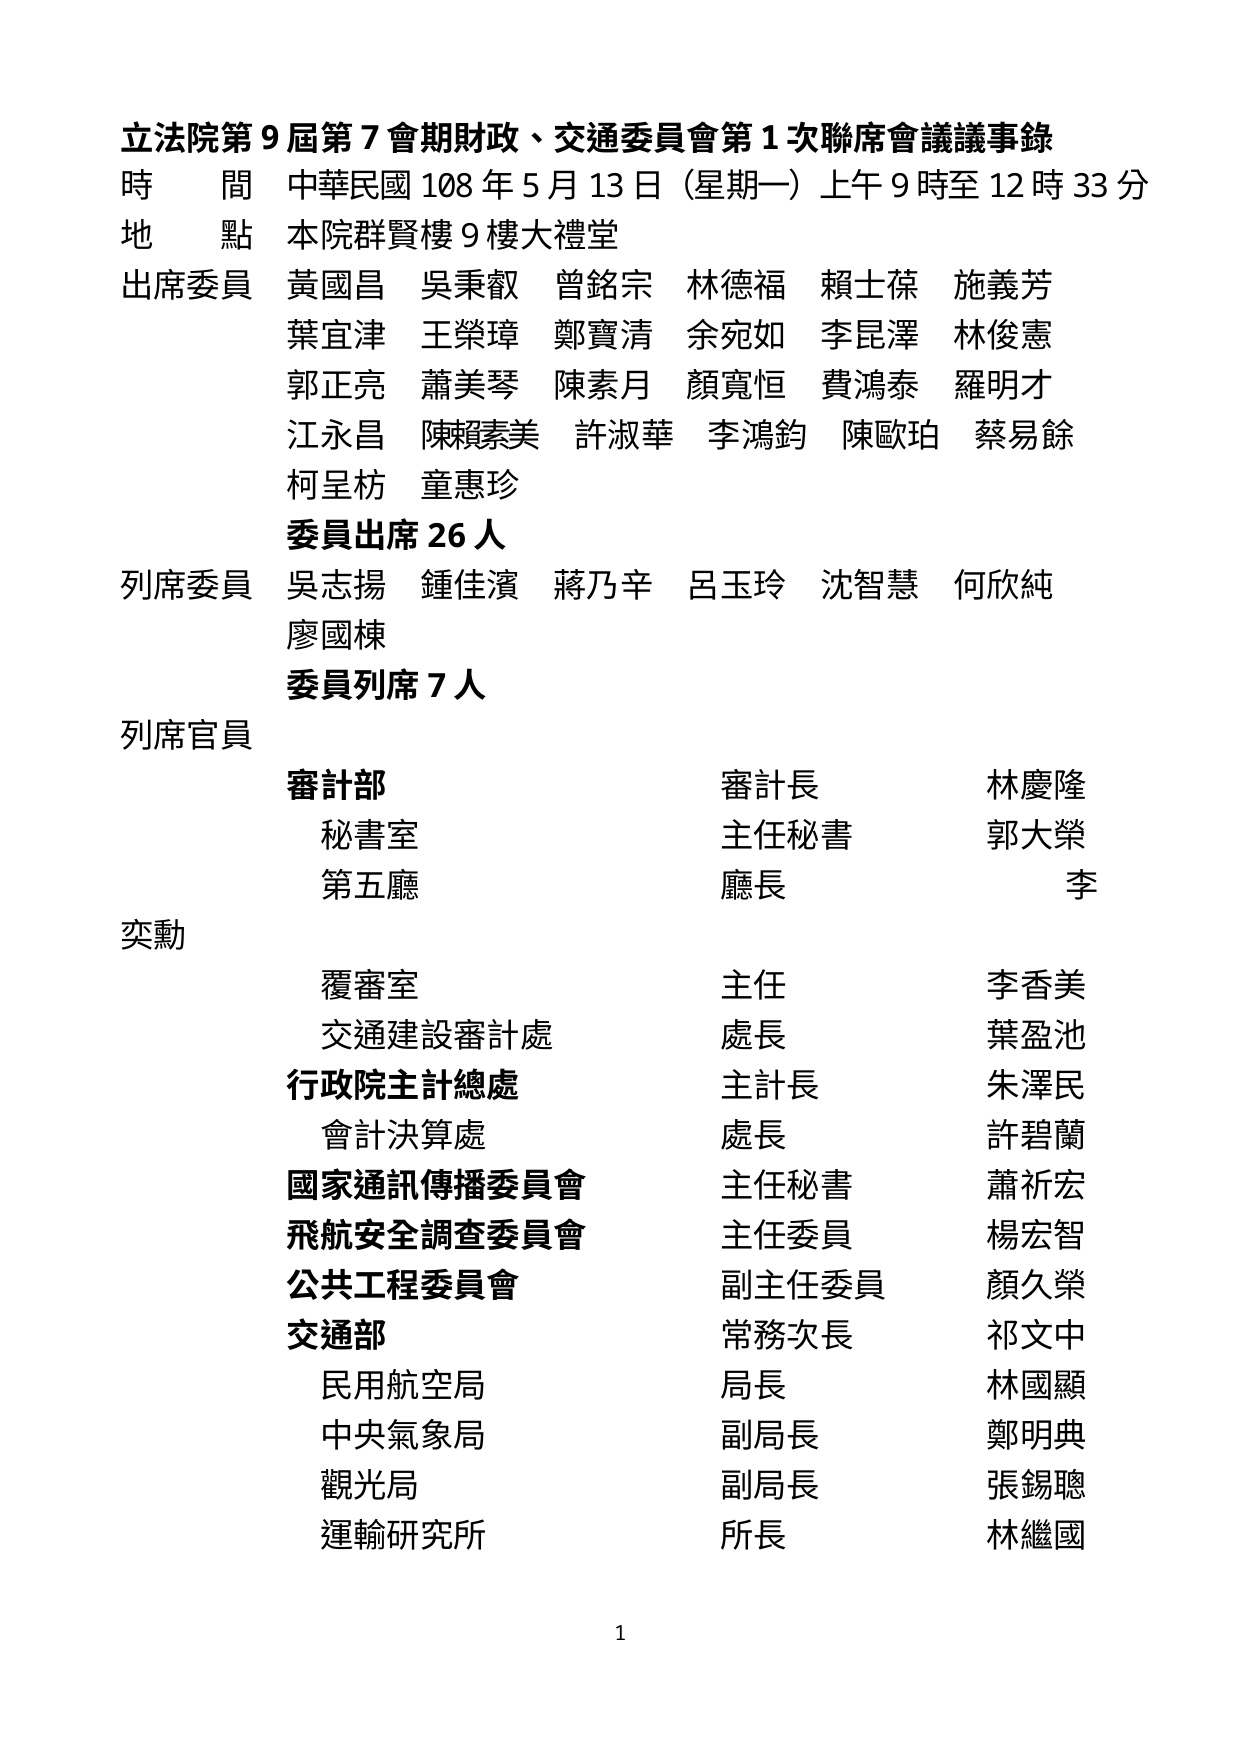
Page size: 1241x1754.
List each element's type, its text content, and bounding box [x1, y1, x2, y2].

text 民用航空局 局長 林國顯 [120, 1357, 1120, 1407]
text 國家通訊傳播委員會 主任秘書 蕭祈宏 [120, 1157, 1120, 1207]
text 會計決算處 處長 許碧蘭 [120, 1107, 1120, 1157]
text 時 間 中華民國108年5月13日（星期一）上午9時至12時33分 [120, 157, 1170, 207]
text 交通部 常務次長 祁文中 [120, 1307, 1120, 1357]
text 列席委員 吳志揚 鍾佳濱 蔣乃辛 呂玉玲 沈智慧 何欣純 [120, 557, 1087, 607]
text 立法院第9屆第7會期財政、交通委員會第1次聯席會議議事錄 [120, 94, 1128, 157]
text 中央氣象局 副局長 鄭明典 [120, 1407, 1120, 1457]
text 飛航安全調查委員會 主任委員 楊宏智 [120, 1207, 1120, 1257]
text 行政院主計總處 主計長 朱澤民 [120, 1057, 1120, 1107]
text 出席委員 黃國昌 吳秉叡 曾銘宗 林德福 賴士葆 施義芳 葉宜津 王榮璋 鄭寶清 余宛如 李昆澤 林俊憲 郭正亮 蕭美琴 陳素月 顏寬恒 費鴻泰 羅明才 江永昌 陳賴素美 許淑華 李鴻鈞 陳歐珀 蔡易餘 柯呈枋 童惠珍 [120, 257, 1087, 507]
text 覆審室 主任 李香美 [120, 957, 1120, 1007]
text 交通建設審計處 處長 葉盈池 [120, 1007, 1120, 1057]
text 委員出席26人 [287, 507, 1120, 557]
text 廖國棟 [120, 607, 1087, 657]
text 委員列席7人 [287, 657, 1120, 707]
text 觀光局 副局長 張錫聰 [120, 1457, 1120, 1507]
text 列席官員 [120, 707, 1120, 757]
text 地 點 本院群賢樓9樓大禮堂 [120, 207, 1170, 257]
text 審計部 審計長 林慶隆 [120, 757, 1120, 807]
text 運輸研究所 所長 林繼國 [120, 1507, 1120, 1557]
text 秘書室 主任秘書 郭大榮 [120, 807, 1120, 857]
text 第五廳 廳長 李奕勳 [120, 857, 1120, 957]
text 公共工程委員會 副主任委員 顏久榮 [120, 1257, 1120, 1307]
